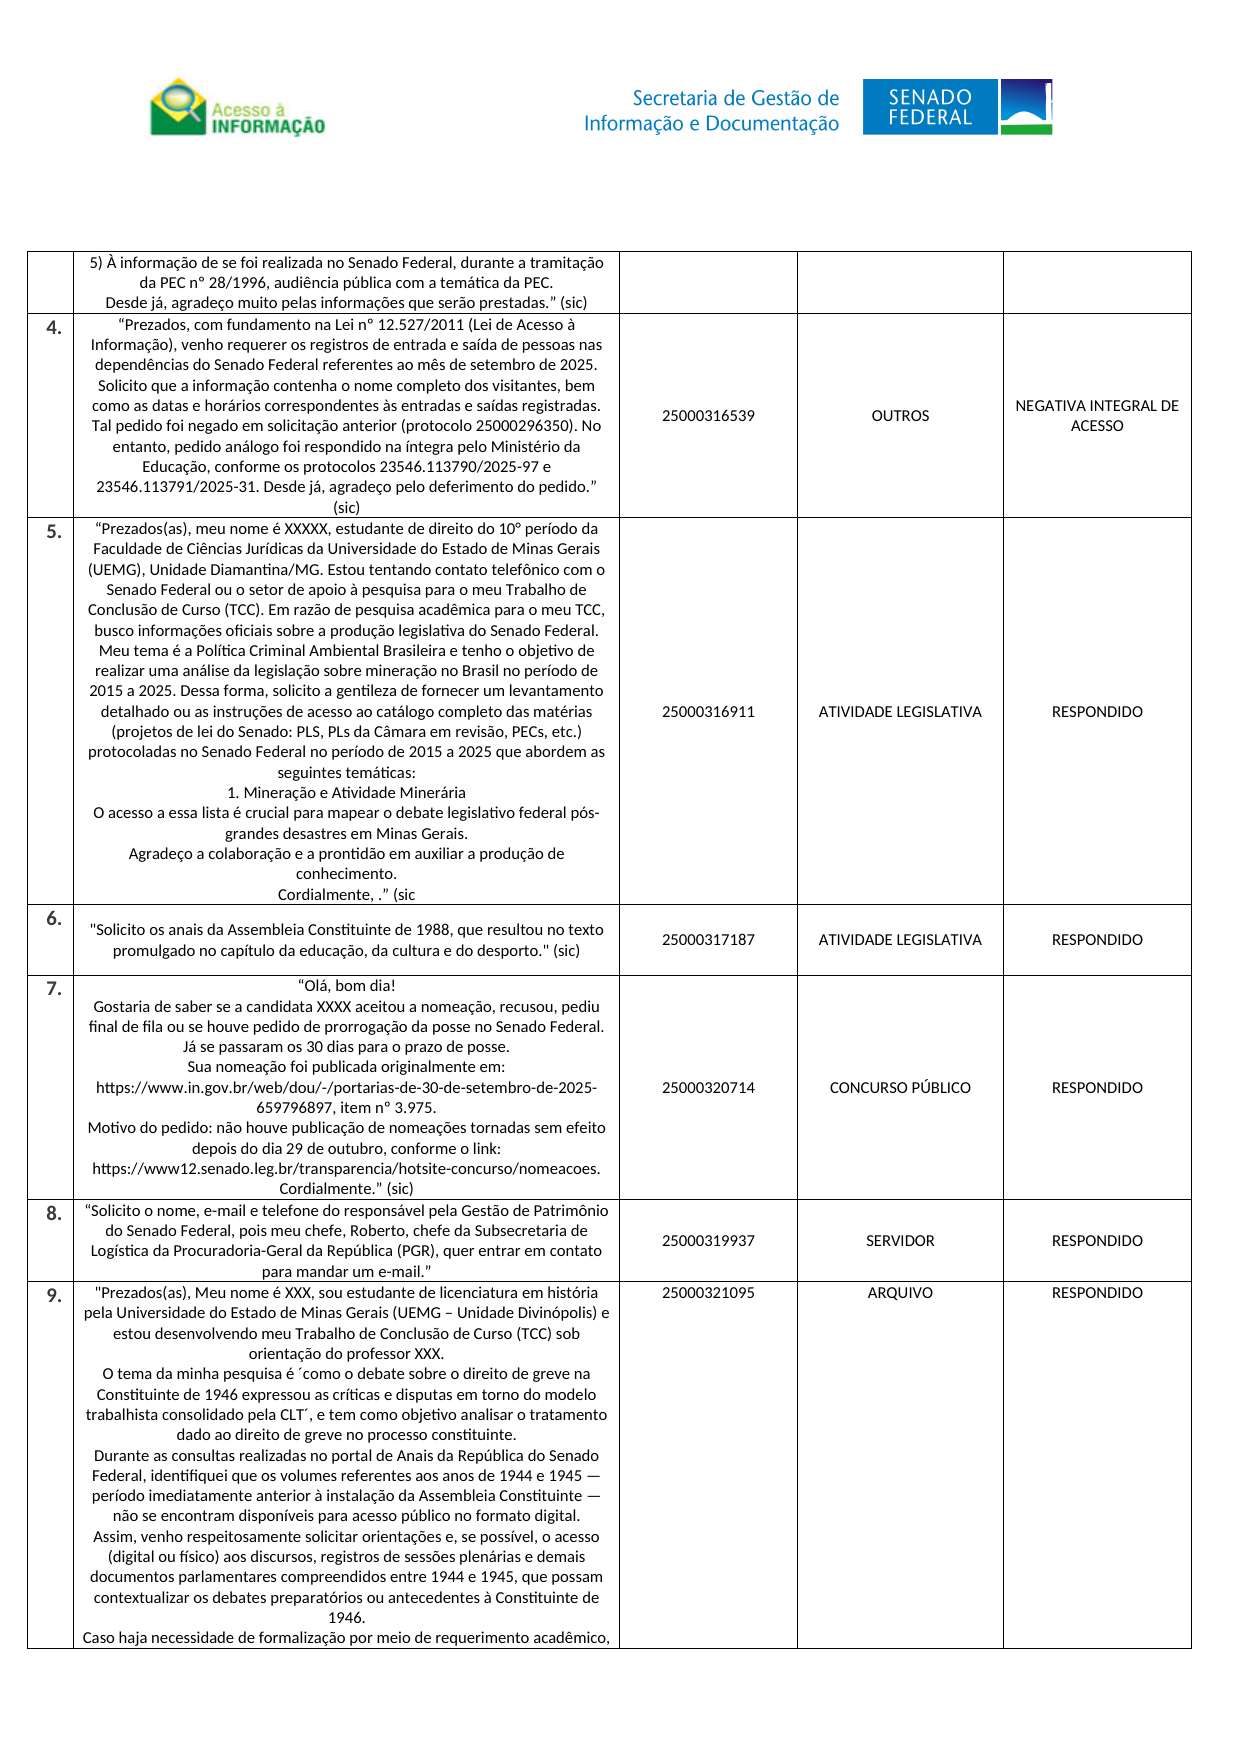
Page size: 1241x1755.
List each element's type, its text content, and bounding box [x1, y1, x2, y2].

table_cell RESPONDIDO [1004, 905, 1191, 974]
table_cell ATIVIDADE LEGISLATIVA [798, 518, 1003, 904]
table_cell [28, 518, 73, 904]
table_cell ARQUIVO [798, 1282, 1003, 1648]
table_cell 25000316539 [620, 314, 797, 517]
table_cell RESPONDIDO [1004, 976, 1191, 1199]
table_cell 25000319937 [620, 1200, 797, 1281]
table_cell [28, 905, 73, 974]
table_cell "Solicito os anais da Assembleia Constituinte de 1988, que resultou no texto promulgado no capítulo da educação, da cultura e do desporto." (sic) [74, 905, 619, 974]
table_cell OUTROS [798, 314, 1003, 517]
table_cell 25000320714 [620, 976, 797, 1199]
table_cell RESPONDIDO [1004, 1200, 1191, 1281]
table_cell ATIVIDADE LEGISLATIVA [798, 905, 1003, 974]
table_cell “Prezados, com fundamento na Lei nº 12.527/2011 (Lei de Acesso à Informação), venho requerer os registros de entrada e saída de pessoas nas dependências do Senado Federal referentes ao mês de setembro de 2025. Solicito que a informação contenha o nome completo dos visitantes, bem como as datas e horários correspondentes às entradas e saídas registradas. Tal pedido foi negado em solicitação anterior (protocolo 25000296350). No entanto, pedido análogo foi respondido na íntegra pelo Ministério da Educação, conforme os protocolos 23546.113790/2025-97 e 23546.113791/2025-31. Desde já, agradeço pelo deferimento do pedido.” (sic) [74, 314, 619, 517]
table_cell SERVIDOR [798, 1200, 1003, 1281]
table_cell [28, 1200, 73, 1281]
table_cell “Solicito o nome, e-mail e telefone do responsável pela Gestão de Patrimônio do Senado Federal, pois meu chefe, Roberto, chefe da Subsecretaria de Logística da Procuradoria-Geral da República (PGR), quer entrar em contato para mandar um e-mail.” [74, 1200, 619, 1281]
table_cell 25000321095 [620, 1282, 797, 1648]
table_cell 5) À informação de se foi realizada no Senado Federal, durante a tramitação da PEC nº 28/1996, audiência pública com a temática da PEC. Desde já, agradeço muito pelas informações que serão prestadas.” (sic) [74, 252, 619, 313]
table_cell 25000316911 [620, 518, 797, 904]
table_cell “Olá, bom dia! Gostaria de saber se a candidata XXXX aceitou a nomeação, recusou, pediu final de fila ou se houve pedido de prorrogação da posse no Senado Federal. Já se passaram os 30 dias para o prazo de posse. Sua nomeação foi publicada originalmente em: https://www.in.gov.br/web/dou/-/portarias-de-30-de-setembro-de-2025-659796897, item nº 3.975. Motivo do pedido: não houve publicação de nomeações tornadas sem efeito depois do dia 29 de outubro, conforme o link: https://www12.senado.leg.br/transparencia/hotsite-concurso/nomeacoes. Cordialmente.” (sic) [74, 976, 619, 1199]
table_cell [28, 314, 73, 517]
table_cell [798, 252, 1003, 313]
table_cell 25000317187 [620, 905, 797, 974]
table_cell RESPONDIDO [1004, 518, 1191, 904]
table_cell RESPONDIDO [1004, 1282, 1191, 1648]
table_cell [28, 252, 73, 313]
table_cell NEGATIVA INTEGRAL DE ACESSO [1004, 314, 1191, 517]
table_cell [1004, 252, 1191, 313]
table_cell [28, 1282, 73, 1648]
table_cell [620, 252, 797, 313]
table_cell [28, 976, 73, 1199]
table_cell "Prezados(as), Meu nome é XXX, sou estudante de licenciatura em história pela Universidade do Estado de Minas Gerais (UEMG – Unidade Divinópolis) e estou desenvolvendo meu Trabalho de Conclusão de Curso (TCC) sob orientação do professor XXX. O tema da minha pesquisa é ´como o debate sobre o direito de greve na Constituinte de 1946 expressou as críticas e disputas em torno do modelo trabalhista consolidado pela CLT´, e tem como objetivo analisar o tratamento dado ao direito de greve no processo constituinte. Durante as consultas realizadas no portal de Anais da República do Senado Federal, identifiquei que os volumes referentes aos anos de 1944 e 1945 — período imediatamente anterior à instalação da Assembleia Constituinte — não se encontram disponíveis para acesso público no formato digital. Assim, venho respeitosamente solicitar orientações e, se possível, o acesso (digital ou físico) aos discursos, registros de sessões plenárias e demais documentos parlamentares compreendidos entre 1944 e 1945, que possam contextualizar os debates preparatórios ou antecedentes à Constituinte de 1946. Caso haja necessidade de formalização por meio de requerimento acadêmico, [74, 1282, 619, 1648]
table_cell CONCURSO PÚBLICO [798, 976, 1003, 1199]
table_cell “Prezados(as), meu nome é XXXXX, estudante de direito do 10° período da Faculdade de Ciências Jurídicas da Universidade do Estado de Minas Gerais (UEMG), Unidade Diamantina/MG. Estou tentando contato telefônico com o Senado Federal ou o setor de apoio à pesquisa para o meu Trabalho de Conclusão de Curso (TCC). Em razão de pesquisa acadêmica para o meu TCC, busco informações oficiais sobre a produção legislativa do Senado Federal. Meu tema é a Política Criminal Ambiental Brasileira e tenho o objetivo de realizar uma análise da legislação sobre mineração no Brasil no período de 2015 a 2025. Dessa forma, solicito a gentileza de fornecer um levantamento detalhado ou as instruções de acesso ao catálogo completo das matérias (projetos de lei do Senado: PLS, PLs da Câmara em revisão, PECs, etc.) protocoladas no Senado Federal no período de 2015 a 2025 que abordem as seguintes temáticas: 1. Mineração e Atividade Minerária O acesso a essa lista é crucial para mapear o debate legislativo federal pós-grandes desastres em Minas Gerais. Agradeço a colaboração e a prontidão em auxiliar a produção de conhecimento. Cordialmente, .” (sic [74, 518, 619, 904]
